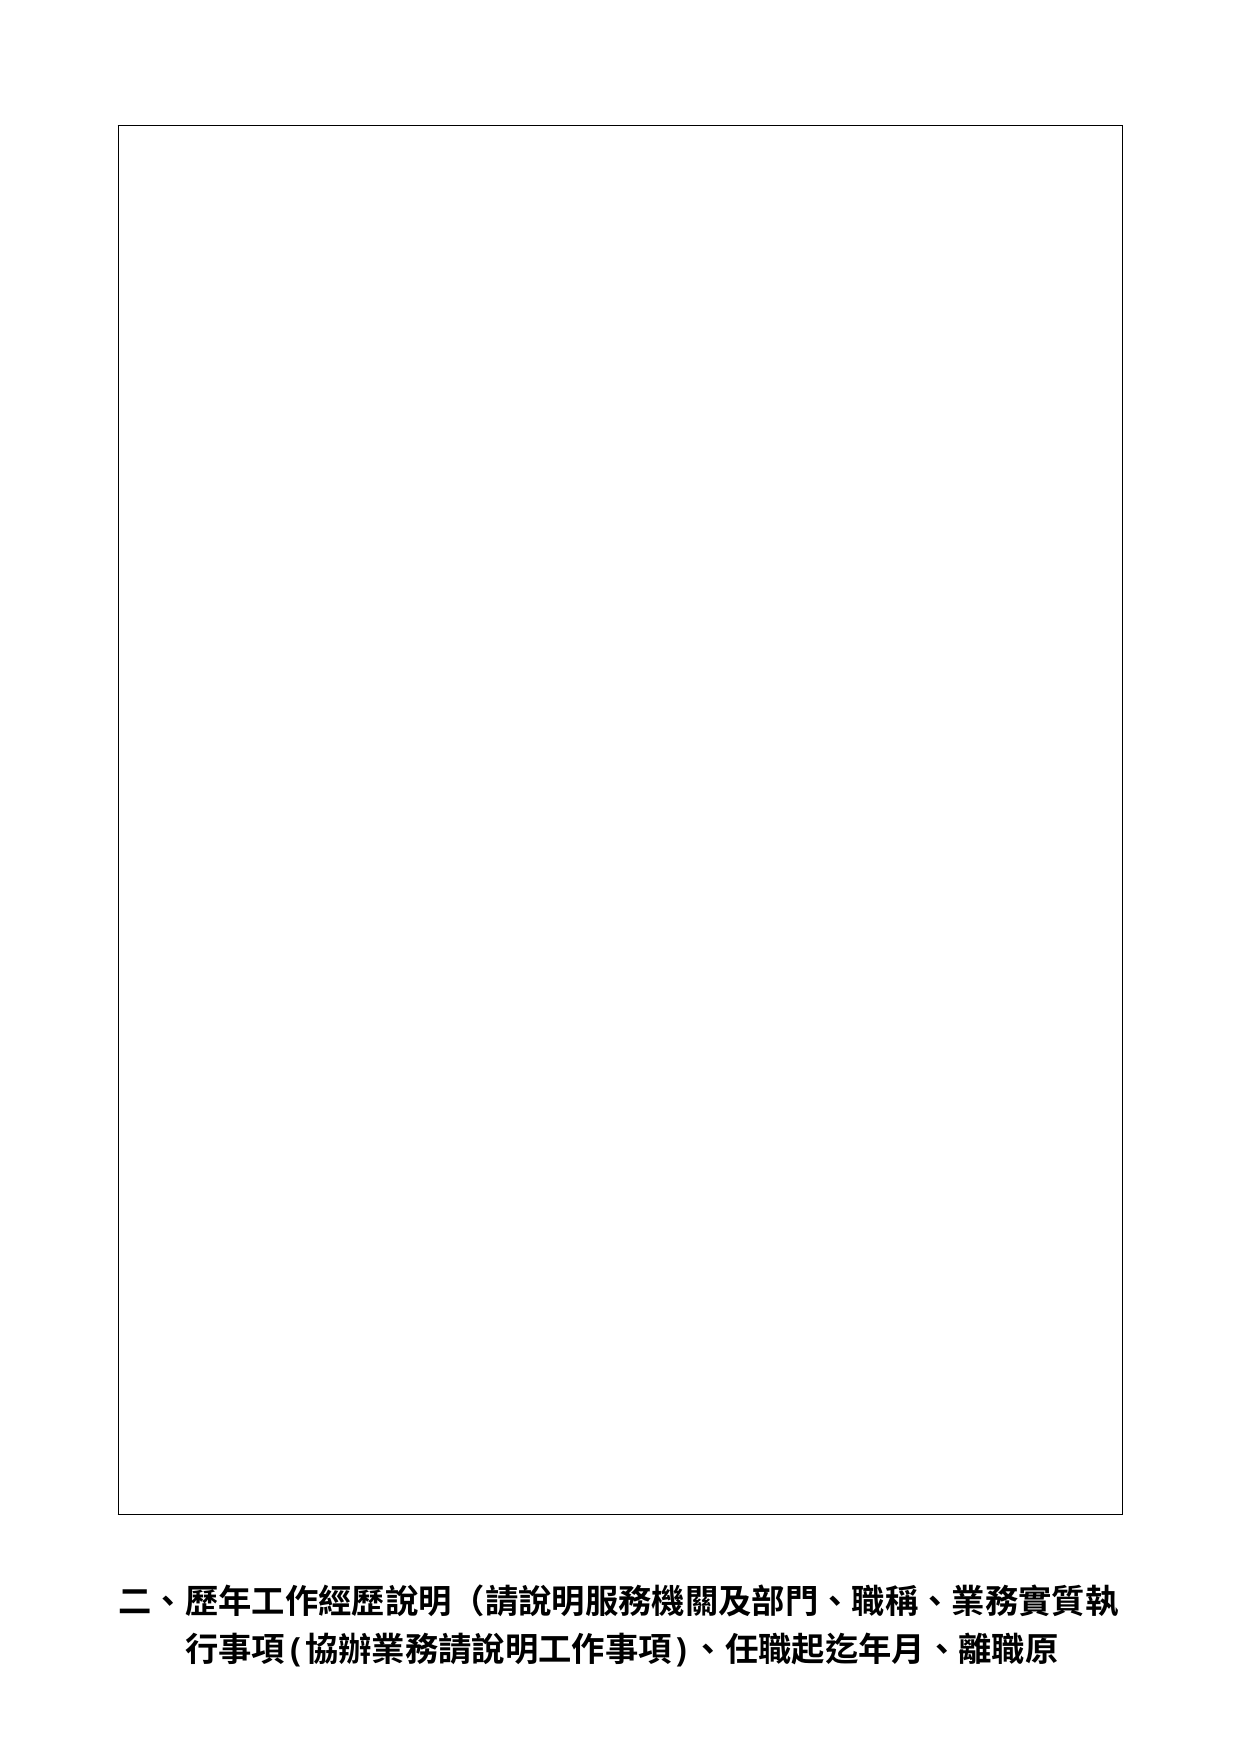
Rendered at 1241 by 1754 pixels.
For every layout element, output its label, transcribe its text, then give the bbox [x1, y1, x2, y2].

text 二、歷年工作經歷說明（請說明服務機關及部門、職稱、業務實質執行事項(協辦業務請說明工作事項)、任職起迄年月、離職原 [118, 1574, 1122, 1671]
table_header [119, 126, 1122, 1514]
